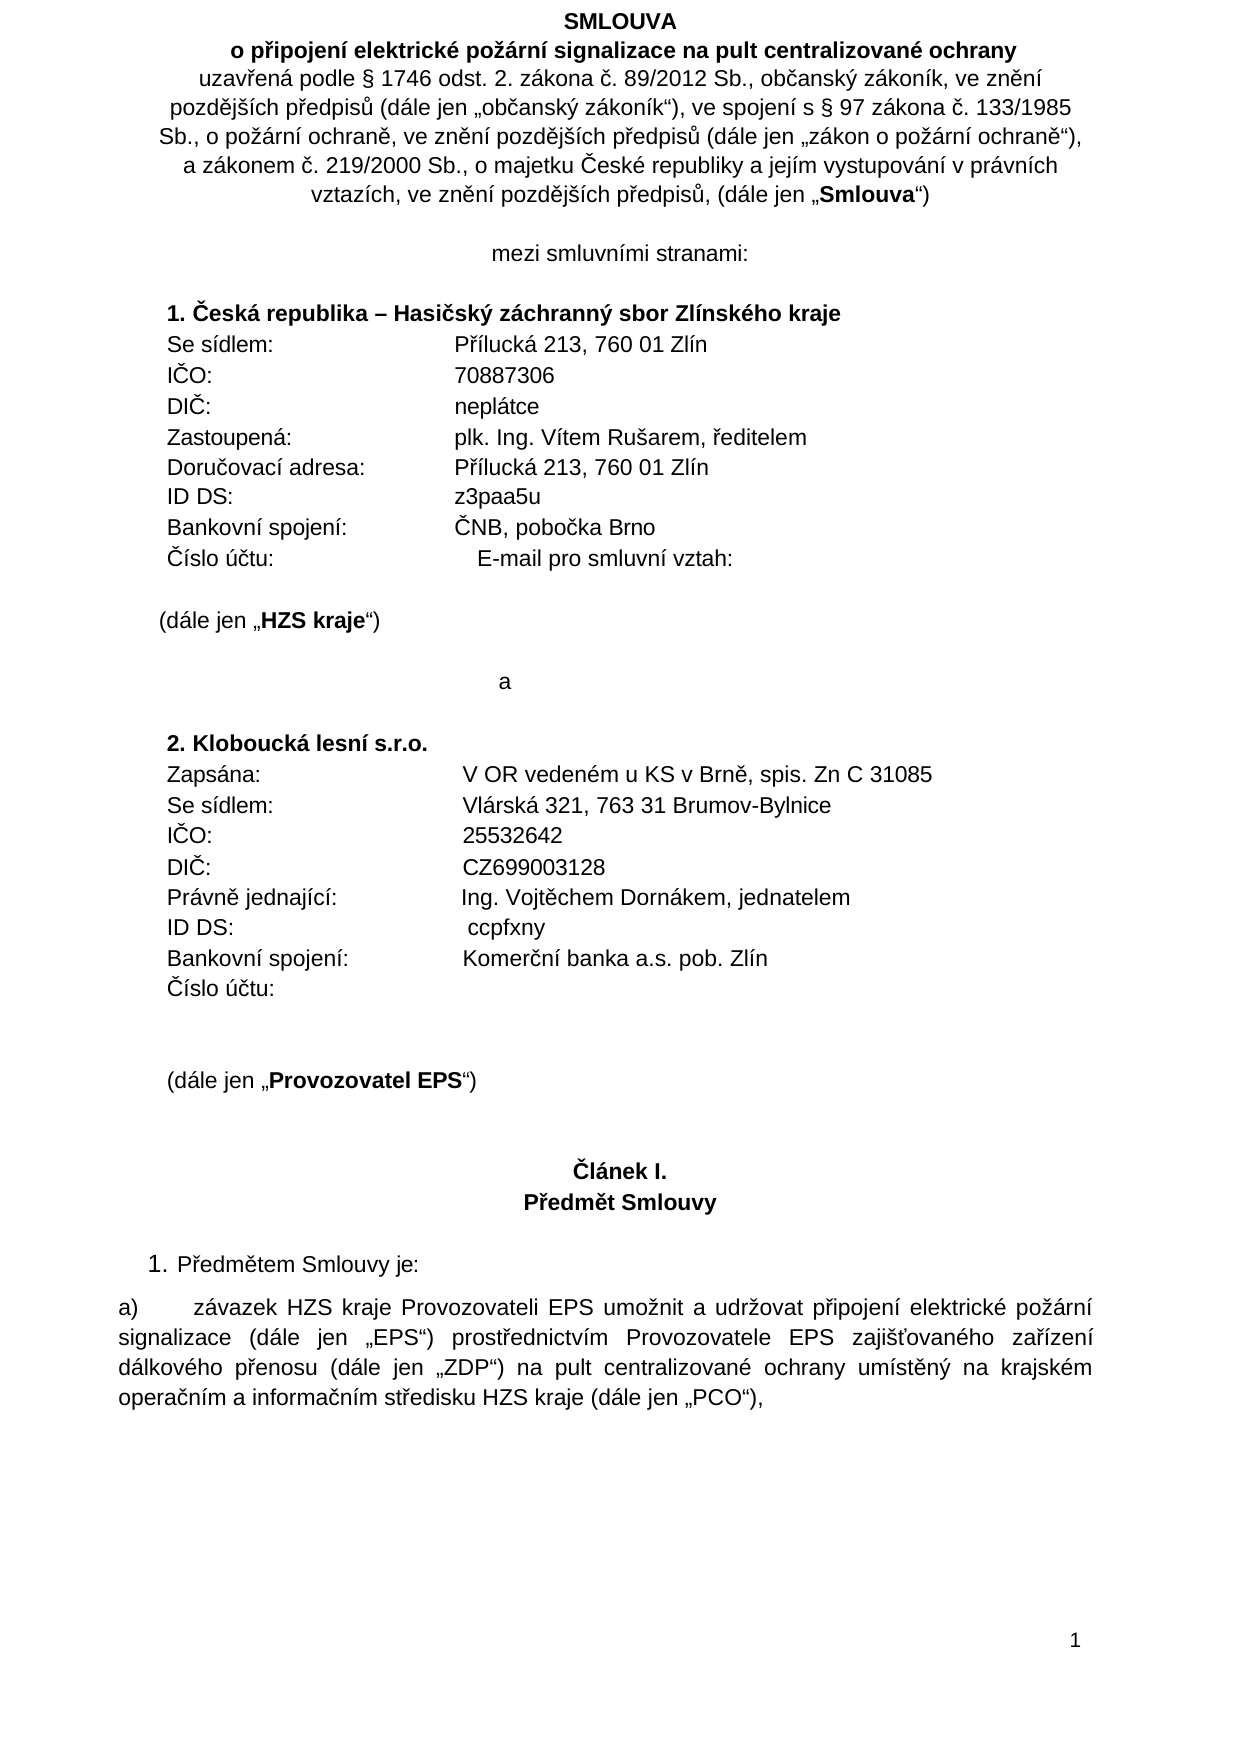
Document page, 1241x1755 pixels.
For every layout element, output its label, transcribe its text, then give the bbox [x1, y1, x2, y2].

text mezi smluvními stranami: [118, 239, 1122, 266]
list Česká republika – Hasičský záchranný sbor Zlínského kraje [167, 300, 1137, 326]
subtitle Článek I. Předmět Smlouvy [523, 1158, 746, 1215]
text Právně jednající: Ing. Vojtěchem Dornákem, jednatelem ID DS: ccpfxny [167, 884, 851, 941]
subtitle o připojení elektrické požární signalizace na pult centralizované ochrany [124, 37, 1123, 63]
text a [118, 668, 892, 695]
text uzavřená podle § 1746 odst. 2. zákona č. 89/2012 Sb., občanský zákoník, ve znění pozdějších předpisů (dále jen „občanský zákoník“), ve spojení s § 97 zákona č. 133/1985 Sb., o požární ochraně, ve znění pozdějších předpisů (dále jen „zákon o požární ochraně“), a zákonem č. 219/2000 Sb., o majetku České republiky a jejím vystupování v právních vztazích, ve znění pozdějších předpisů, (dále jen „Smlouva“) [149, 65, 1092, 207]
text IČO: 25532642 [167, 822, 1137, 849]
text (dále jen „Provozovatel EPS“) [167, 1067, 1137, 1093]
text Zastoupená: plk. Ing. Vítem Rušarem, ředitelem Doručovací adresa: Přílucká 213, 760 01 Zlín [167, 423, 808, 480]
text Se sídlem: Přílucká 213, 760 01 Zlín [167, 331, 1137, 357]
list Předmětem Smlouvy je: [147, 1249, 1137, 1277]
list závazek HZS kraje Provozovateli EPS umožnit a udržovat připojení elektrické požární signalizace (dále jen „EPS“) prostřednictvím Provozovatele EPS zajišťovaného zařízení dálkového přenosu (dále jen „ZDP“) na pult centralizované ochrany umístěný na krajském operačním a informačním středisku HZS kraje (dále jen „PCO“), [118, 1293, 1093, 1411]
text E-mail pro smluvní vztah: [477, 545, 1137, 571]
text Se sídlem: Vlárská 321, 763 31 Brumov-Bylnice [167, 792, 1137, 818]
text Číslo účtu: [167, 545, 424, 571]
text Zapsána: V OR vedeném u KS v Brně, spis. Zn C 31085 [167, 761, 1137, 787]
text IČO: 70887306 [167, 362, 1137, 388]
text DIČ: neplátce [167, 393, 1137, 419]
subtitle SMLOUVA [118, 8, 1123, 35]
text (dále jen „HZS kraje“) [159, 607, 1137, 633]
text Bankovní spojení: ČNB, pobočka Brno [167, 514, 1137, 541]
text ID DS: z3paa5u [167, 484, 1137, 510]
text Bankovní spojení: Komerční banka a.s. pob. Zlín Číslo účtu: [167, 945, 769, 1001]
text DIČ: CZ699003128 [167, 853, 1137, 880]
list Kloboucká lesní s.r.o. [167, 730, 1137, 756]
